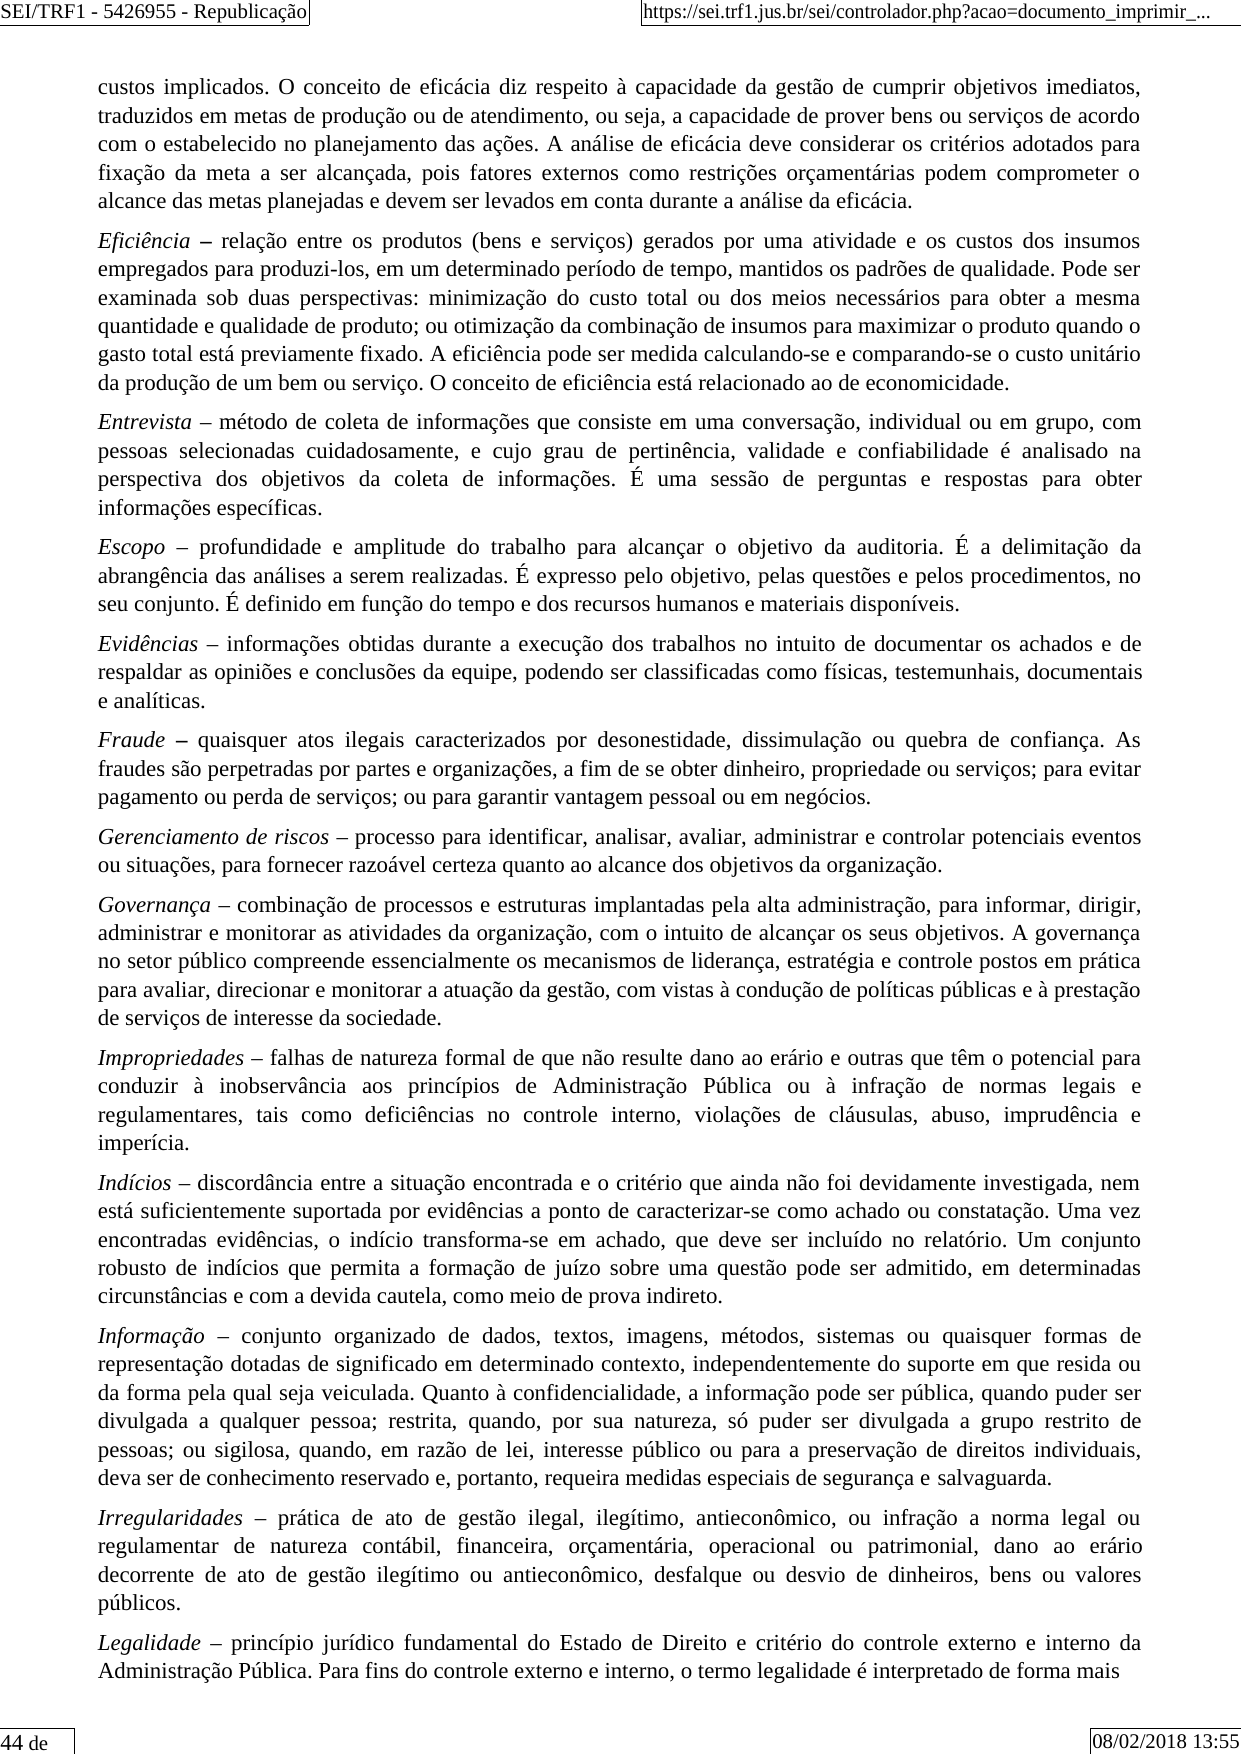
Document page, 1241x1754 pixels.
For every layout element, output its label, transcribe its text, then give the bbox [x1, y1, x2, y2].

text Legalidade – princípio jurídico fundamental do Estado de Direito e critério do controle externo e interno da Administração Pública. Para fins do controle externo e interno, o termo legalidade é interpretado de forma mais [98, 1629, 1143, 1684]
text Informação – conjunto organizado de dados, textos, imagens, métodos, sistemas ou quaisquer formas de representação dotadas de significado em determinado contexto, independentemente do suporte em que resida ou da forma pela qual seja veiculada. Quanto à confidencialidade, a informação pode ser pública, quando puder ser divulgada a qualquer pessoa; restrita, quando, por sua natureza, só puder ser divulgada a grupo restrito de pessoas; ou sigilosa, quando, em razão de lei, interesse público ou para a preservação de direitos individuais, deva ser de conhecimento reservado e, portanto, requeira medidas especiais de segurança e salvaguarda. [98, 1322, 1143, 1491]
text Fraude – quaisquer atos ilegais caracterizados por desonestidade, dissimulação ou quebra de confiança. As fraudes são perpetradas por partes e organizações, a fim de se obter dinheiro, propriedade ou serviços; para evitar pagamento ou perda de serviços; ou para garantir vantagem pessoal ou em negócios. [98, 726, 1143, 809]
text Gerenciamento de riscos – processo para identificar, analisar, avaliar, administrar e controlar potenciais eventos ou situações, para fornecer razoável certeza quanto ao alcance dos objetivos da organização. [98, 823, 1143, 877]
text custos implicados. O conceito de eficácia diz respeito à capacidade da gestão de cumprir objetivos imediatos, traduzidos em metas de produção ou de atendimento, ou seja, a capacidade de prover bens ou serviços de acordo com o estabelecido no planejamento das ações. A análise de eficácia deve considerar os critérios adotados para fixação da meta a ser alcançada, pois fatores externos como restrições orçamentárias podem comprometer o alcance das metas planejadas e devem ser levados em conta durante a análise da eficácia. [98, 73, 1143, 213]
text Eficiência – relação entre os produtos (bens e serviços) gerados por uma atividade e os custos dos insumos empregados para produzi-los, em um determinado período de tempo, mantidos os padrões de qualidade. Pode ser examinada sob duas perspectivas: minimização do custo total ou dos meios necessários para obter a mesma quantidade e qualidade de produto; ou otimização da combinação de insumos para maximizar o produto quando o gasto total está previamente fixado. A eficiência pode ser medida calculando-se e comparando-se o custo unitário da produção de um bem ou serviço. O conceito de eficiência está relacionado ao de economicidade. [98, 227, 1143, 395]
text Entrevista – método de coleta de informações que consiste em uma conversação, individual ou em grupo, com pessoas selecionadas cuidadosamente, e cujo grau de pertinência, validade e confiabilidade é analisado na perspectiva dos objetivos da coleta de informações. É uma sessão de perguntas e respostas para obter informações específicas. [98, 408, 1143, 520]
text Governança – combinação de processos e estruturas implantadas pela alta administração, para informar, dirigir, administrar e monitorar as atividades da organização, com o intuito de alcançar os seus objetivos. A governança no setor público compreende essencialmente os mecanismos de liderança, estratégia e controle postos em prática para avaliar, direcionar e monitorar a atuação da gestão, com vistas à condução de políticas públicas e à prestação de serviços de interesse da sociedade. [98, 891, 1143, 1031]
text Evidências – informações obtidas durante a execução dos trabalhos no intuito de documentar os achados e de respaldar as opiniões e conclusões da equipe, podendo ser classificadas como físicas, testemunhais, documentais e analíticas. [98, 630, 1143, 713]
text Irregularidades – prática de ato de gestão ilegal, ilegítimo, antieconômico, ou infração a norma legal ou regulamentar de natureza contábil, financeira, orçamentária, operacional ou patrimonial, dano ao erário decorrente de ato de gestão ilegítimo ou antieconômico, desfalque ou desvio de dinheiros, bens ou valores públicos. [98, 1504, 1143, 1616]
text Impropriedades – falhas de natureza formal de que não resulte dano ao erário e outras que têm o potencial para conduzir à inobservância aos princípios de Administração Pública ou à infração de normas legais e regulamentares, tais como deficiências no controle interno, violações de cláusulas, abuso, imprudência e imperícia. [98, 1044, 1143, 1156]
text Indícios – discordância entre a situação encontrada e o critério que ainda não foi devidamente investigada, nem está suficientemente suportada por evidências a ponto de caracterizar-se como achado ou constatação. Uma vez encontradas evidências, o indício transforma-se em achado, que deve ser incluído no relatório. Um conjunto robusto de indícios que permita a formação de juízo sobre uma questão pode ser admitido, em determinadas circunstâncias e com a devida cautela, como meio de prova indireto. [98, 1169, 1143, 1309]
text Escopo – profundidade e amplitude do trabalho para alcançar o objetivo da auditoria. É a delimitação da abrangência das análises a serem realizadas. É expresso pelo objetivo, pelas questões e pelos procedimentos, no seu conjunto. É definido em função do tempo e dos recursos humanos e materiais disponíveis. [98, 533, 1143, 616]
